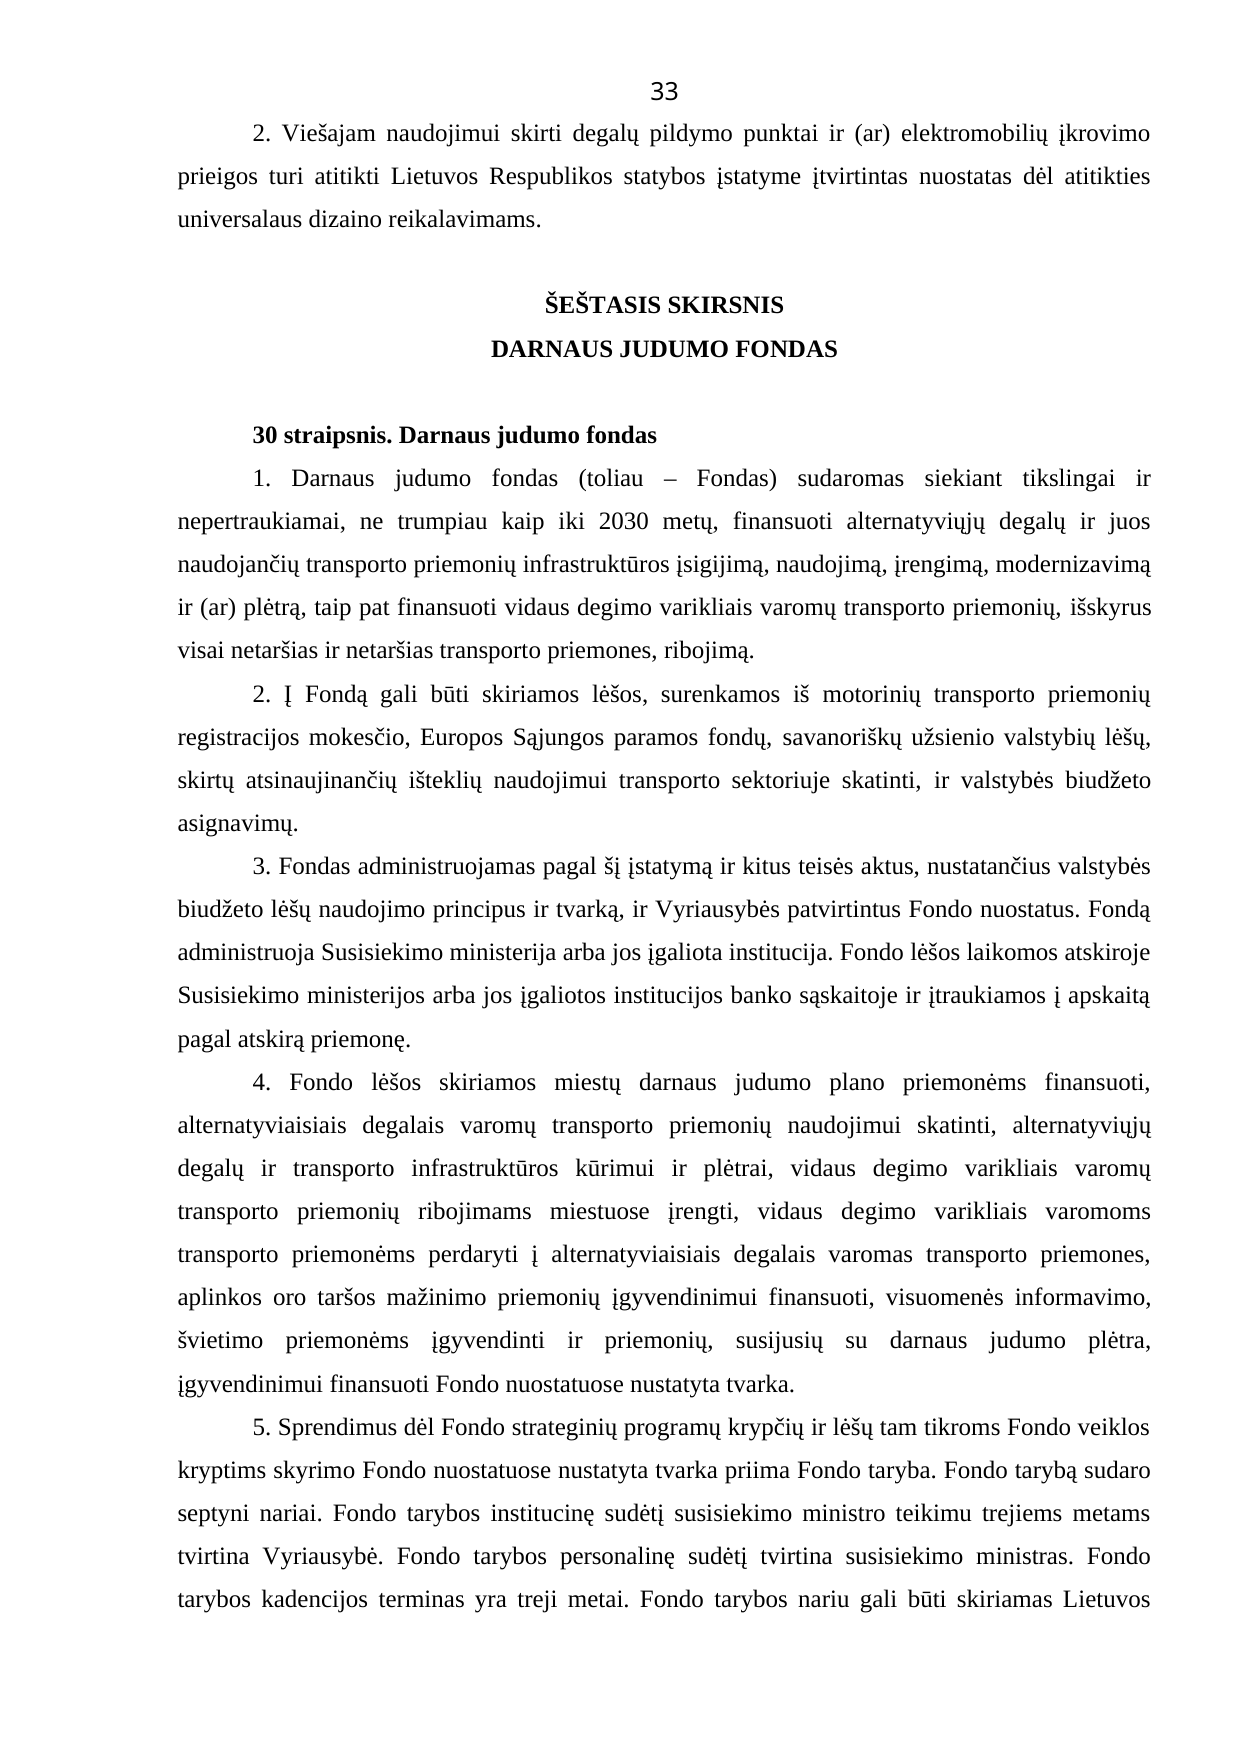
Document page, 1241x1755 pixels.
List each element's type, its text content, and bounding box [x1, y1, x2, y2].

text 1. Darnaus judumo fondas (toliau – Fondas) sudaromas siekiant tikslingai ir nepertraukiamai, ne trumpiau kaip iki 2030 metų, finansuoti alternatyviųjų degalų ir juos naudojančių transporto priemonių infrastruktūros įsigijimą, naudojimą, įrengimą, modernizavimą ir (ar) plėtrą, taip pat finansuoti vidaus degimo varikliais varomų transporto priemonių, išskyrus visai netaršias ir netaršias transporto priemones, ribojimą. [177, 463, 1152, 664]
text ŠEŠTASIS SKIRSNIS [177, 291, 1152, 319]
text 2. Į Fondą gali būti skiriamos lėšos, surenkamos iš motorinių transporto priemonių registracijos mokesčio, Europos Sąjungos paramos fondų, savanoriškų užsienio valstybių lėšų, skirtų atsinaujinančių išteklių naudojimui transporto sektoriuje skatinti, ir valstybės biudžeto asignavimų. [177, 679, 1152, 837]
text DARNAUS JUDUMO FONDAS [177, 334, 1152, 362]
text 30 straipsnis. Darnaus judumo fondas [177, 420, 1152, 449]
text 4. Fondo lėšos skiriamos miestų darnaus judumo plano priemonėms finansuoti, alternatyviaisiais degalais varomų transporto priemonių naudojimui skatinti, alternatyviųjų degalų ir transporto infrastruktūros kūrimui ir plėtrai, vidaus degimo varikliais varomų transporto priemonių ribojimams miestuose įrengti, vidaus degimo varikliais varomoms transporto priemonėms perdaryti į alternatyviaisiais degalais varomas transporto priemones, aplinkos oro taršos mažinimo priemonių įgyvendinimui finansuoti, visuomenės informavimo, švietimo priemonėms įgyvendinti ir priemonių, susijusių su darnaus judumo plėtra, įgyvendinimui finansuoti Fondo nuostatuose nustatyta tvarka. [177, 1067, 1152, 1397]
text 2. Viešajam naudojimui skirti degalų pildymo punktai ir (ar) elektromobilių įkrovimo prieigos turi atitikti Lietuvos Respublikos statybos įstatyme įtvirtintas nuostatas dėl atitikties universalaus dizaino reikalavimams. [177, 118, 1152, 233]
text 3. Fondas administruojamas pagal šį įstatymą ir kitus teisės aktus, nustatančius valstybės biudžeto lėšų naudojimo principus ir tvarką, ir Vyriausybės patvirtintus Fondo nuostatus. Fondą administruoja Susisiekimo ministerija arba jos įgaliota institucija. Fondo lėšos laikomos atskiroje Susisiekimo ministerijos arba jos įgaliotos institucijos banko sąskaitoje ir įtraukiamos į apskaitą pagal atskirą priemonę. [177, 851, 1152, 1052]
text 5. Sprendimus dėl Fondo strateginių programų krypčių ir lėšų tam tikroms Fondo veiklos kryptims skyrimo Fondo nuostatuose nustatyta tvarka priima Fondo taryba. Fondo tarybą sudaro septyni nariai. Fondo tarybos institucinę sudėtį susisiekimo ministro teikimu trejiems metams tvirtina Vyriausybė. Fondo tarybos personalinę sudėtį tvirtina susisiekimo ministras. Fondo tarybos kadencijos terminas yra treji metai. Fondo tarybos nariu gali būti skiriamas Lietuvos [177, 1412, 1152, 1613]
